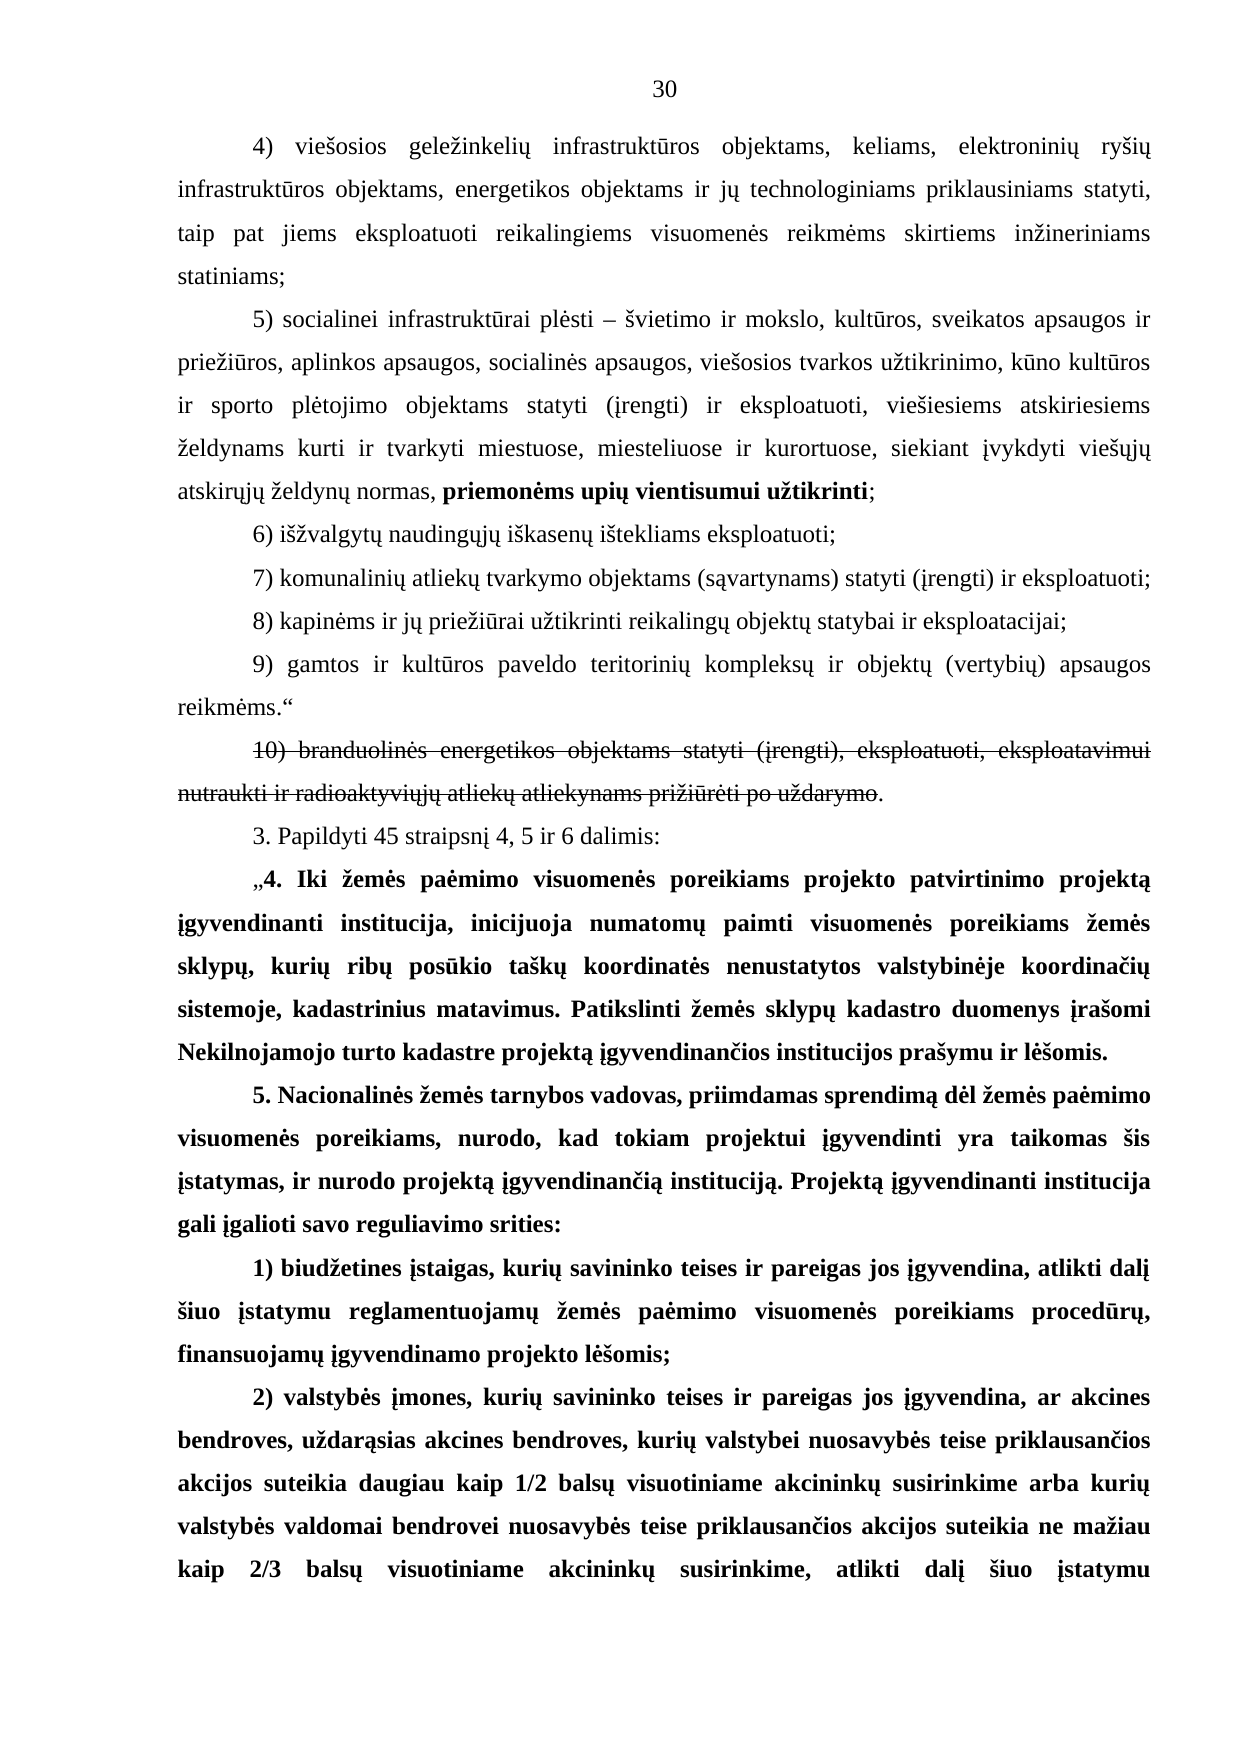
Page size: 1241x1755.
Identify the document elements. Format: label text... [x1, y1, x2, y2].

text 10) branduolinės energetikos objektams statyti (įrengti), eksploatuoti, eksploatavimui nutraukti ir radioaktyviųjų atliekų atliekynams prižiūrėti po uždarymo. [177, 735, 1152, 807]
text „4. Iki žemės paėmimo visuomenės poreikiams projekto patvirtinimo projektą įgyvendinanti institucija, inicijuoja numatomų paimti visuomenės poreikiams žemės sklypų, kurių ribų posūkio taškų koordinatės nenustatytos valstybinėje koordinačių sistemoje, kadastrinius matavimus. Patikslinti žemės sklypų kadastro duomenys įrašomi Nekilnojamojo turto kadastre projektą įgyvendinančios institucijos prašymu ir lėšomis. [177, 864, 1152, 1066]
text 9) gamtos ir kultūros paveldo teritorinių kompleksų ir objektų (vertybių) apsaugos reikmėms.“ [177, 649, 1152, 721]
text 8) kapinėms ir jų priežiūrai užtikrinti reikalingų objektų statybai ir eksploatacijai; [177, 606, 1152, 634]
text 5) socialinei infrastruktūrai plėsti – švietimo ir mokslo, kultūros, sveikatos apsaugos ir priežiūros, aplinkos apsaugos, socialinės apsaugos, viešosios tvarkos užtikrinimo, kūno kultūros ir sporto plėtojimo objektams statyti (įrengti) ir eksploatuoti, viešiesiems atskiriesiems želdynams kurti ir tvarkyti miestuose, miesteliuose ir kurortuose, siekiant įvykdyti viešųjų atskirųjų želdynų normas, priemonėms upių vientisumui užtikrinti; [177, 304, 1152, 505]
text 1) biudžetines įstaigas, kurių savininko teises ir pareigas jos įgyvendina, atlikti dalį šiuo įstatymu reglamentuojamų žemės paėmimo visuomenės poreikiams procedūrų, finansuojamų įgyvendinamo projekto lėšomis; [177, 1253, 1152, 1368]
text 4) viešosios geležinkelių infrastruktūros objektams, keliams, elektroninių ryšių infrastruktūros objektams, energetikos objektams ir jų technologiniams priklausiniams statyti, taip pat jiems eksploatuoti reikalingiems visuomenės reikmėms skirtiems inžineriniams statiniams; [177, 131, 1152, 289]
text 2) valstybės įmones, kurių savininko teises ir pareigas jos įgyvendina, ar akcines bendroves, uždarąsias akcines bendroves, kurių valstybei nuosavybės teise priklausančios akcijos suteikia daugiau kaip 1/2 balsų visuotiniame akcininkų susirinkime arba kurių valstybės valdomai bendrovei nuosavybės teise priklausančios akcijos suteikia ne mažiau kaip 2/3 balsų visuotiniame akcininkų susirinkime, atlikti dalį šiuo įstatymu [177, 1382, 1152, 1583]
text 7) komunalinių atliekų tvarkymo objektams (sąvartynams) statyti (įrengti) ir eksploatuoti; [177, 563, 1152, 591]
text 6) išžvalgytų naudingųjų iškasenų ištekliams eksploatuoti; [177, 519, 1152, 548]
text 3. Papildyti 45 straipsnį 4, 5 ir 6 dalimis: [177, 821, 1152, 850]
text 5. Nacionalinės žemės tarnybos vadovas, priimdamas sprendimą dėl žemės paėmimo visuomenės poreikiams, nurodo, kad tokiam projektui įgyvendinti yra taikomas šis įstatymas, ir nurodo projektą įgyvendinančią instituciją. Projektą įgyvendinanti institucija gali įgalioti savo reguliavimo srities: [177, 1080, 1152, 1238]
